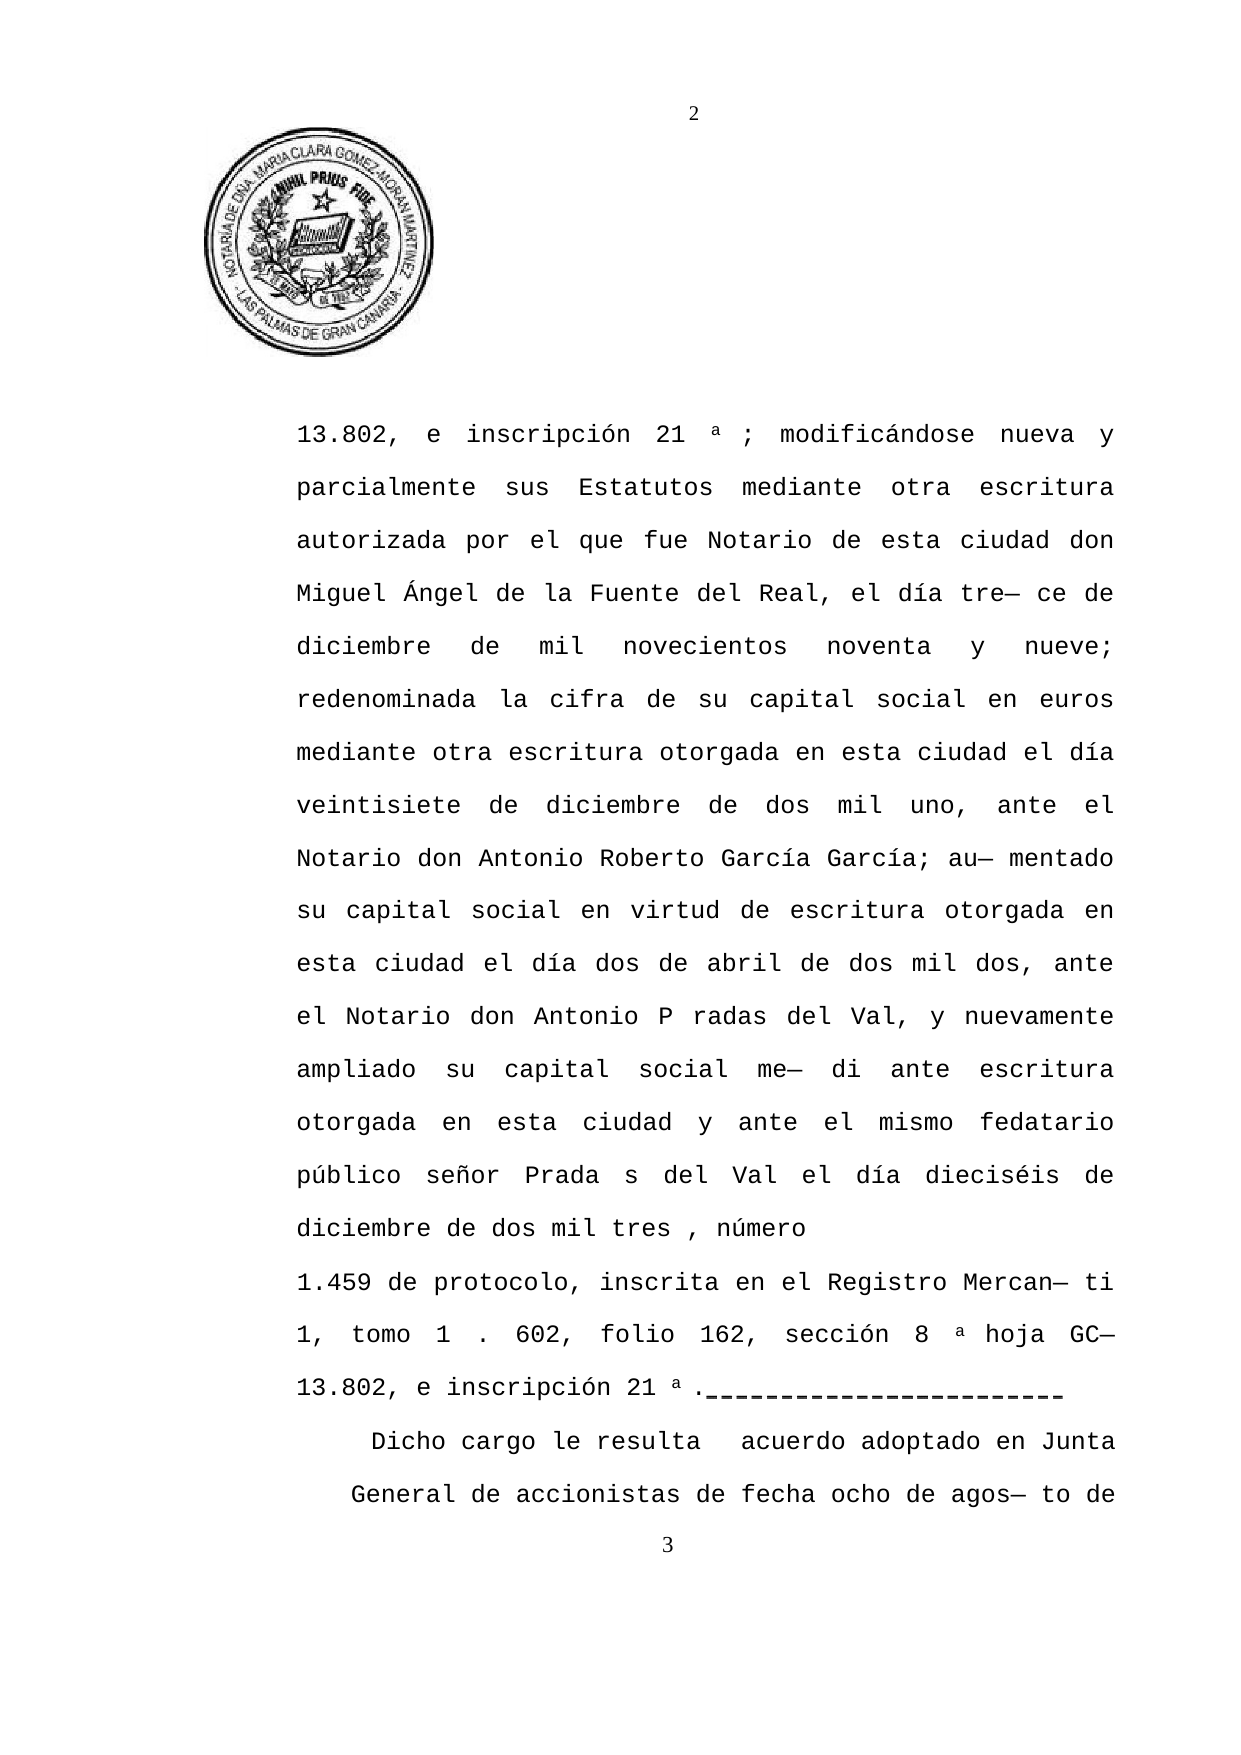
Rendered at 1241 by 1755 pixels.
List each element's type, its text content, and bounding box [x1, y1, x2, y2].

text 1.459 de protocolo, inscrita en el Registro Mercan— ti 1, tomo 1 . 602, folio 162, sección 8 a hoja GC— 13.802, e inscripción 21 a . [296, 1269, 1114, 1403]
text Dicho cargo le resulta acuerdo adoptado en Junta General de accionistas de fecha ocho de agos— to de [295, 1428, 1115, 1509]
text 13.802, e inscripción 21 a ; modificándose nueva y parcialmente sus Estatutos mediante otra escritura autorizada por el que fue Notario de esta ciudad don Miguel Ángel de la Fuente del Real, el día tre— ce de diciembre de mil novecientos noventa y nueve; redenominada la cifra de su capital social en euros mediante otra escritura otorgada en esta ciudad el día veintisiete de diciembre de dos mil uno, ante el Notario don Antonio Roberto García García; au— mentado su capital social en virtud de escritura otorgada en esta ciudad el día dos de abril de dos mil dos, ante el Notario don Antonio P radas del Val, y nuevamente ampliado su capital social me— di ante escritura otorgada en esta ciudad y ante el mismo fedatario público señor Prada s del Val el día dieciséis de diciembre de dos mil tres , número [296, 422, 1114, 1244]
text 2 [295, 101, 1093, 125]
